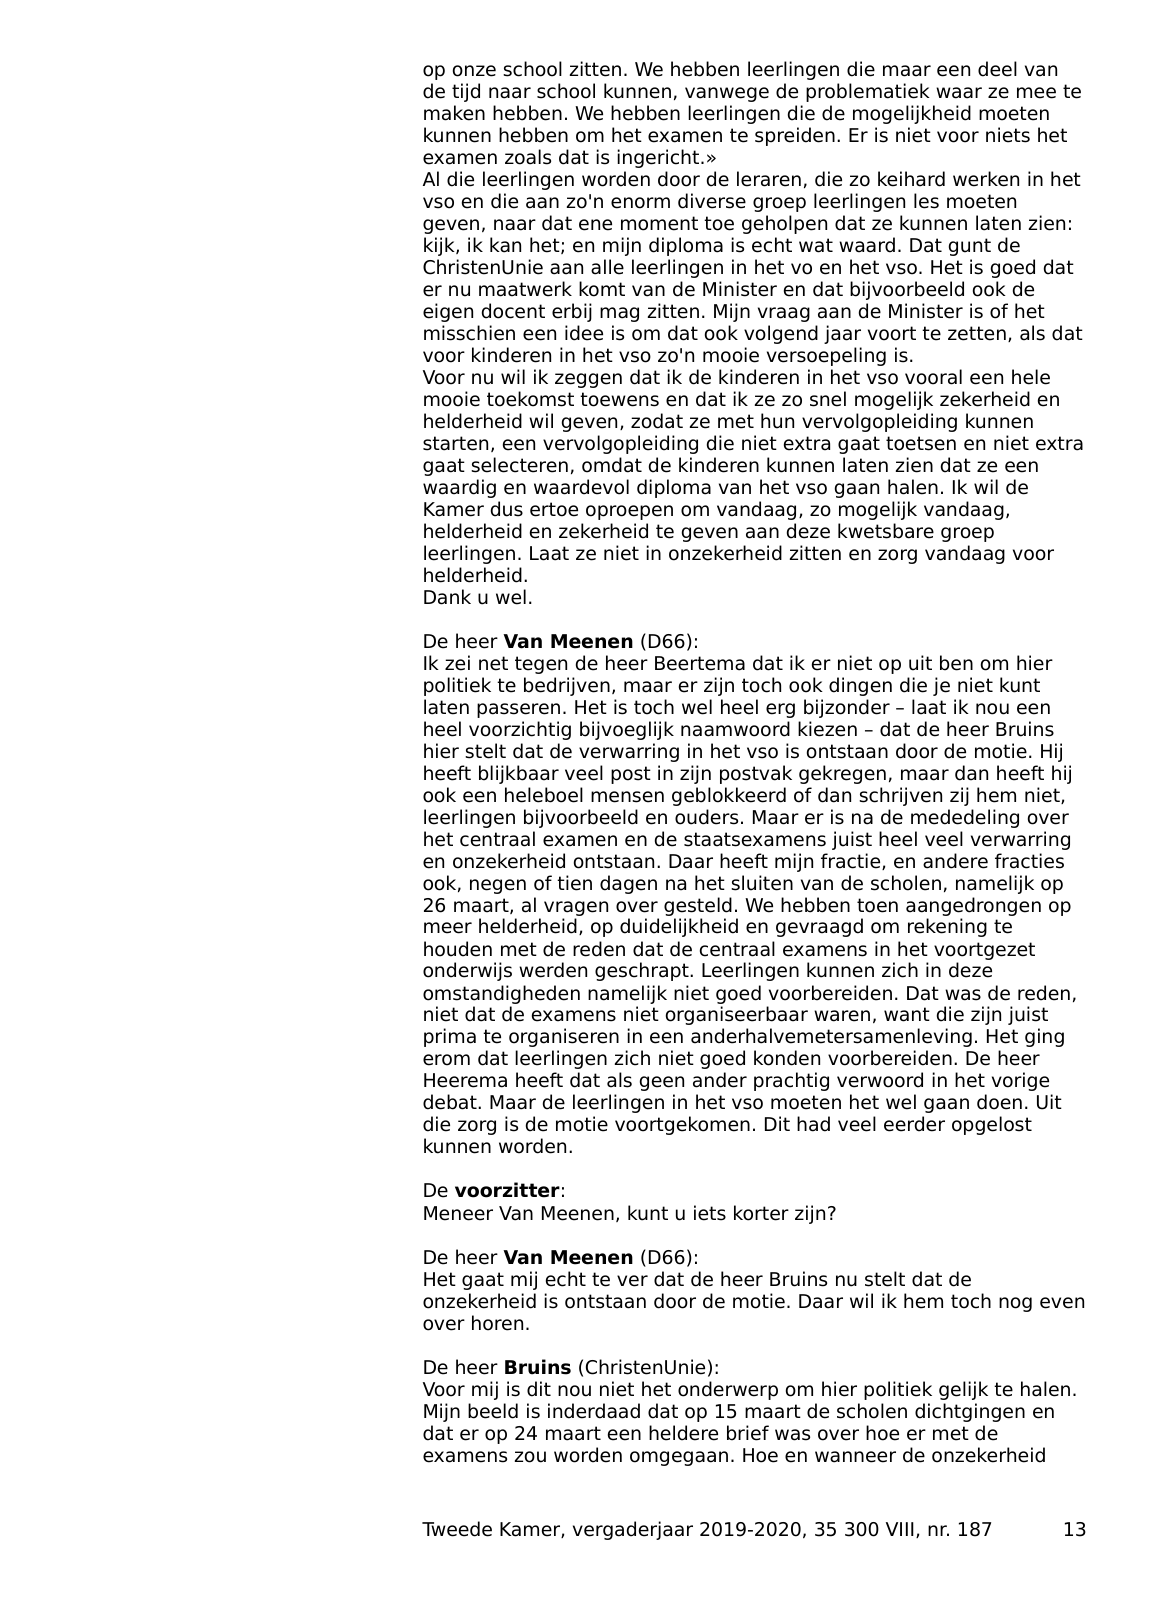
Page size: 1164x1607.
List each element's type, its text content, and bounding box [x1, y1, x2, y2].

text Voor mij is dit nou niet het onderwerp om hier politiek gelijk te halen. Mijn beeld is inderdaad dat op 15 maart de scholen dichtgingen en dat er op 24 maart een heldere brief was over hoe er met de examens zou worden omgegaan. Hoe en wanneer de onzekerheid [422, 1379, 1087, 1467]
text Ik zei net tegen de heer Beertema dat ik er niet op uit ben om hier politiek te bedrijven, maar er zijn toch ook dingen die je niet kunt laten passeren. Het is toch wel heel erg bijzonder – laat ik nou een heel voorzichtig bijvoeglijk naamwoord kiezen – dat de heer Bruins hier stelt dat de verwarring in het vso is ontstaan door de motie. Hij heeft blijkbaar veel post in zijn postvak gekregen, maar dan heeft hij ook een heleboel mensen geblokkeerd of dan schrijven zij hem niet, leerlingen bijvoorbeeld en ouders. Maar er is na de mededeling over het centraal examen en de staatsexamens juist heel veel verwarring en onzekerheid ontstaan. Daar heeft mijn fractie, en andere fracties ook, negen of tien dagen na het sluiten van de scholen, namelijk op 26 maart, al vragen over gesteld. We hebben toen aangedrongen op meer helderheid, op duidelijkheid en gevraagd om rekening te houden met de reden dat de centraal examens in het voortgezet onderwijs werden geschrapt. Leerlingen kunnen zich in deze omstandigheden namelijk niet goed voorbereiden. Dat was de reden, niet dat de examens niet organiseerbaar waren, want die zijn juist prima te organiseren in een anderhalvemetersamenleving. Het ging erom dat leerlingen zich niet goed konden voorbereiden. De heer Heerema heeft dat als geen ander prachtig verwoord in het vorige debat. Maar de leerlingen in het vso moeten het wel gaan doen. Uit die zorg is de motie voortgekomen. Dit had veel eerder opgelost kunnen worden. [422, 653, 1087, 1158]
text De voorzitter: [422, 1180, 1087, 1202]
text Voor nu wil ik zeggen dat ik de kinderen in het vso vooral een hele mooie toekomst toewens en dat ik ze zo snel mogelijk zekerheid en helderheid wil geven, zodat ze met hun vervolgopleiding kunnen starten, een vervolgopleiding die niet extra gaat toetsen en niet extra gaat selecteren, omdat de kinderen kunnen laten zien dat ze een waardig en waardevol diploma van het vso gaan halen. Ik wil de Kamer dus ertoe oproepen om vandaag, zo mogelijk vandaag, helderheid en zekerheid te geven aan deze kwetsbare groep leerlingen. Laat ze niet in onzekerheid zitten en zorg vandaag voor helderheid. [422, 367, 1087, 587]
text De heer Van Meenen (D66): [422, 1247, 1087, 1268]
text De heer Bruins (ChristenUnie): [422, 1357, 1087, 1379]
text De heer Van Meenen (D66): [422, 631, 1087, 653]
text Het gaat mij echt te ver dat de heer Bruins nu stelt dat de onzekerheid is ontstaan door de motie. Daar wil ik hem toch nog even over horen. [422, 1268, 1087, 1334]
text Meneer Van Meenen, kunt u iets korter zijn? [422, 1202, 1087, 1224]
text Al die leerlingen worden door de leraren, die zo keihard werken in het vso en die aan zo'n enorm diverse groep leerlingen les moeten geven, naar dat ene moment toe geholpen dat ze kunnen laten zien: kijk, ik kan het; en mijn diploma is echt wat waard. Dat gunt de ChristenUnie aan alle leerlingen in het vo en het vso. Het is goed dat er nu maatwerk komt van de Minister en dat bijvoorbeeld ook de eigen docent erbij mag zitten. Mijn vraag aan de Minister is of het misschien een idee is om dat ook volgend jaar voort te zetten, als dat voor kinderen in het vso zo'n mooie versoepeling is. [422, 169, 1087, 367]
text Dank u wel. [422, 587, 1087, 608]
text op onze school zitten. We hebben leerlingen die maar een deel van de tijd naar school kunnen, vanwege de problematiek waar ze mee te maken hebben. We hebben leerlingen die de mogelijkheid moeten kunnen hebben om het examen te spreiden. Er is niet voor niets het examen zoals dat is ingericht.» [422, 59, 1087, 169]
